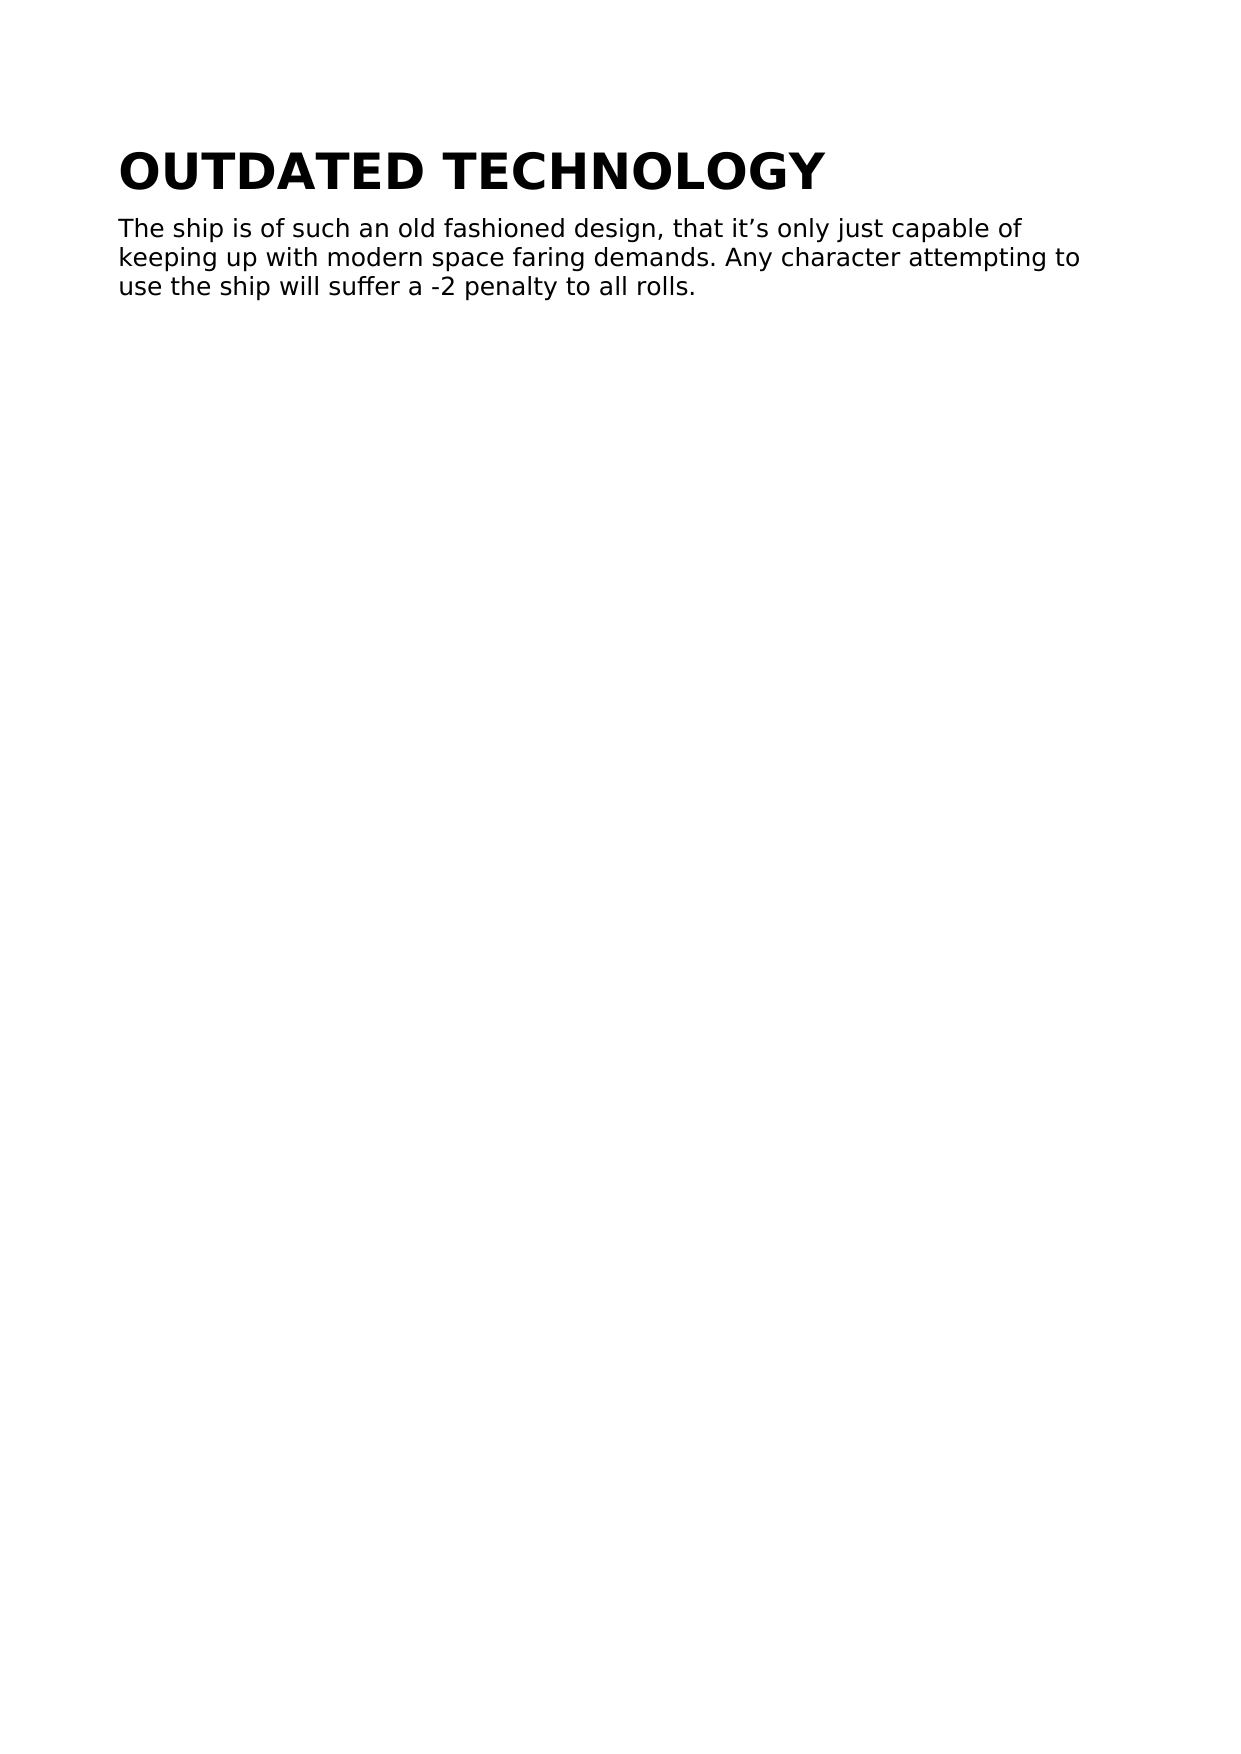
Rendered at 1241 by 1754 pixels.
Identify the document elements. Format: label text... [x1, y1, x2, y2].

text The ship is of such an old fashioned design, that it’s only just capable of keeping up with modern space faring demands. Any character attempting to use the ship will suffer a -2 penalty to all rolls. [118, 214, 1122, 301]
subtitle OUTDATED TECHNOLOGY [118, 143, 1122, 201]
